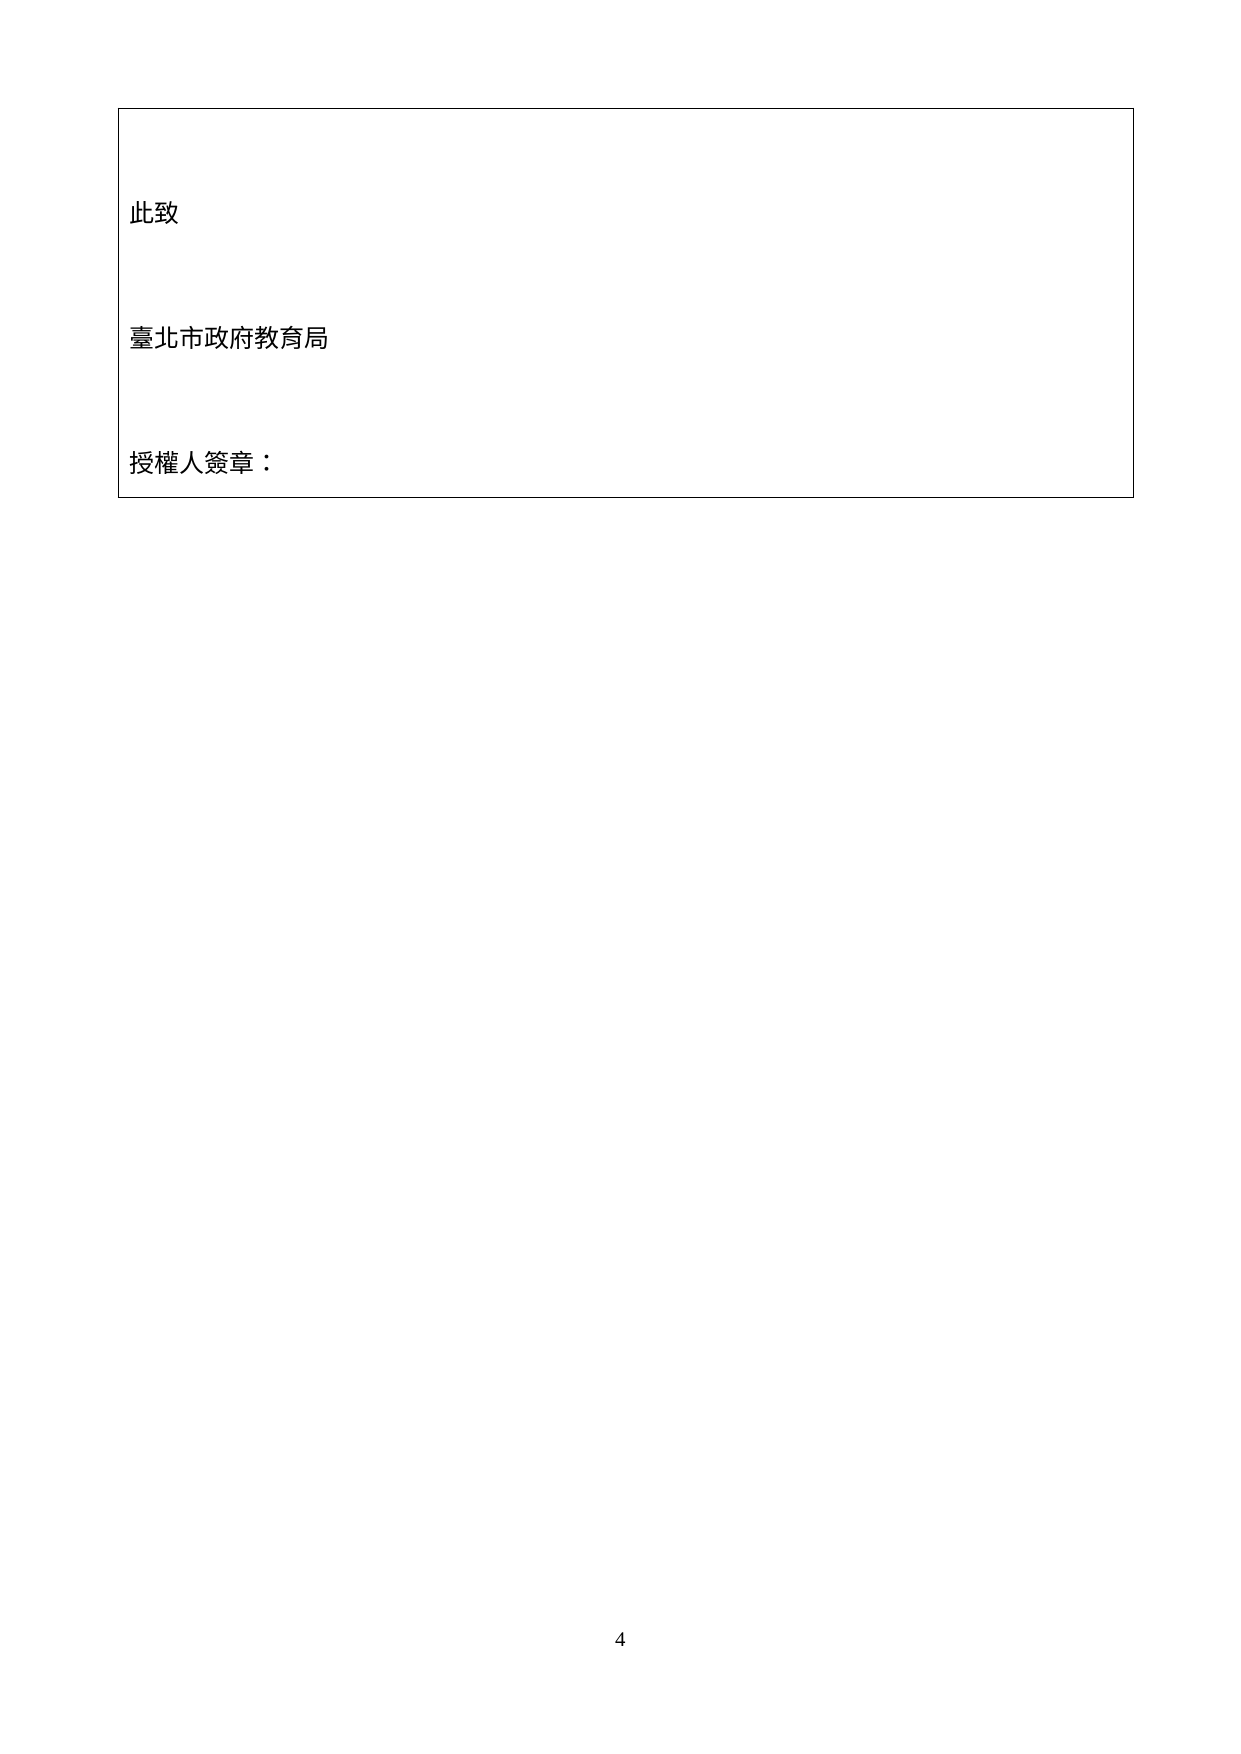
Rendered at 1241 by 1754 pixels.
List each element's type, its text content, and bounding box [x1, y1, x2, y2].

table_cell 此致 臺北市政府教育局 授權人簽章： [119, 109, 1133, 497]
